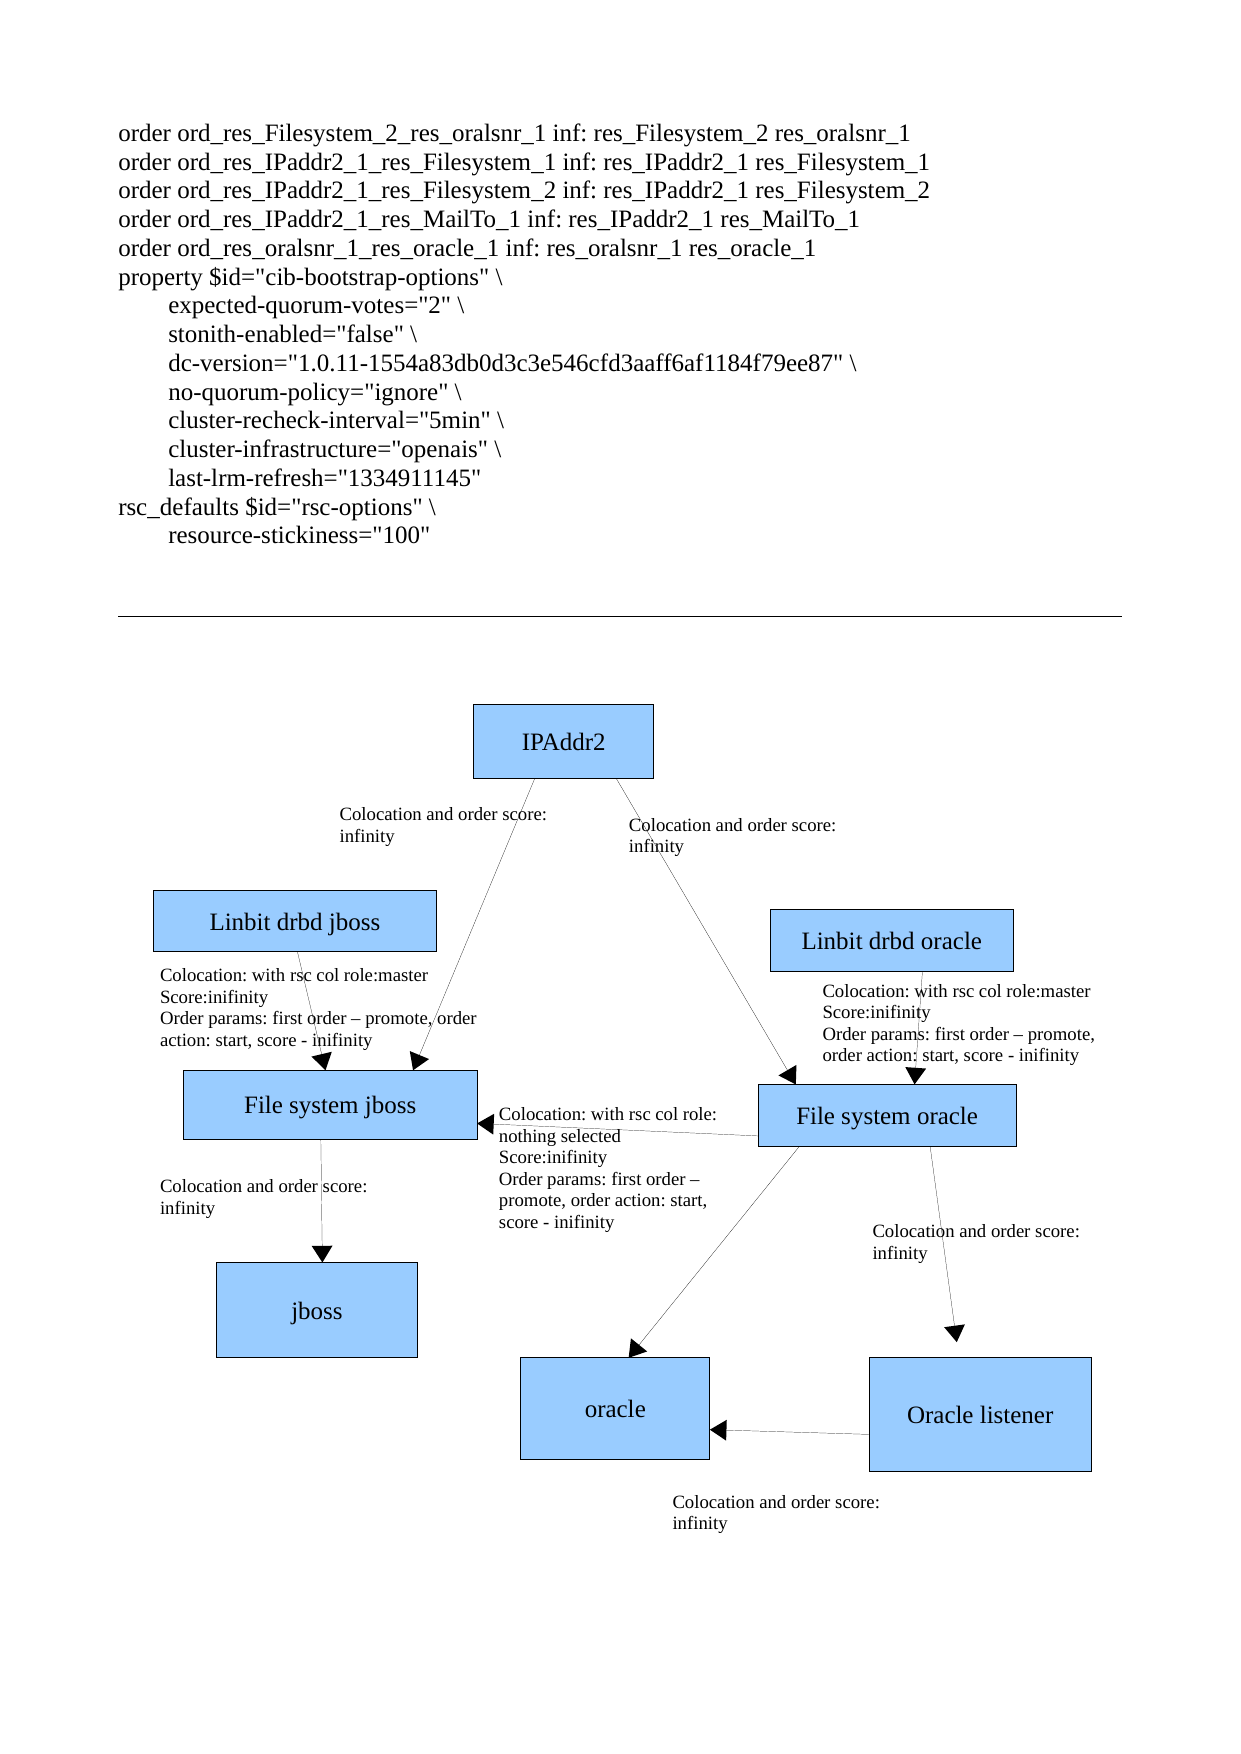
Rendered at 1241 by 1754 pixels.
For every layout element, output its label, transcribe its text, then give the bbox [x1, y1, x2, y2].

text stonith-enabled="false" \ [118, 319, 1122, 348]
text cluster-recheck-interval="5min" \ [118, 406, 1122, 434]
text order ord_res_IPaddr2_1_res_MailTo_1 inf: res_IPaddr2_1 res_MailTo_1 [118, 204, 1122, 233]
text rsc_defaults $id="rsc-options" \ [118, 492, 1122, 521]
text cluster-infrastructure="openais" \ [118, 434, 1122, 463]
text expected-quorum-votes="2" \ [118, 291, 1122, 319]
text order ord_res_oralsnr_1_res_oracle_1 inf: res_oralsnr_1 res_oracle_1 [118, 233, 1122, 262]
text dc-version="1.0.11-1554a83db0d3c3e546cfd3aaff6af1184f79ee87" \ [118, 348, 1122, 377]
text resource-stickiness="100" [118, 521, 1122, 549]
text last-lrm-refresh="1334911145" [118, 463, 1122, 492]
text order ord_res_Filesystem_2_res_oralsnr_1 inf: res_Filesystem_2 res_oralsnr_1 [118, 118, 1122, 147]
text order ord_res_IPaddr2_1_res_Filesystem_1 inf: res_IPaddr2_1 res_Filesystem_1 [118, 147, 1122, 176]
text order ord_res_IPaddr2_1_res_Filesystem_2 inf: res_IPaddr2_1 res_Filesystem_2 [118, 176, 1122, 204]
text no-quorum-policy="ignore" \ [118, 377, 1122, 406]
text property $id="cib-bootstrap-options" \ [118, 262, 1122, 291]
